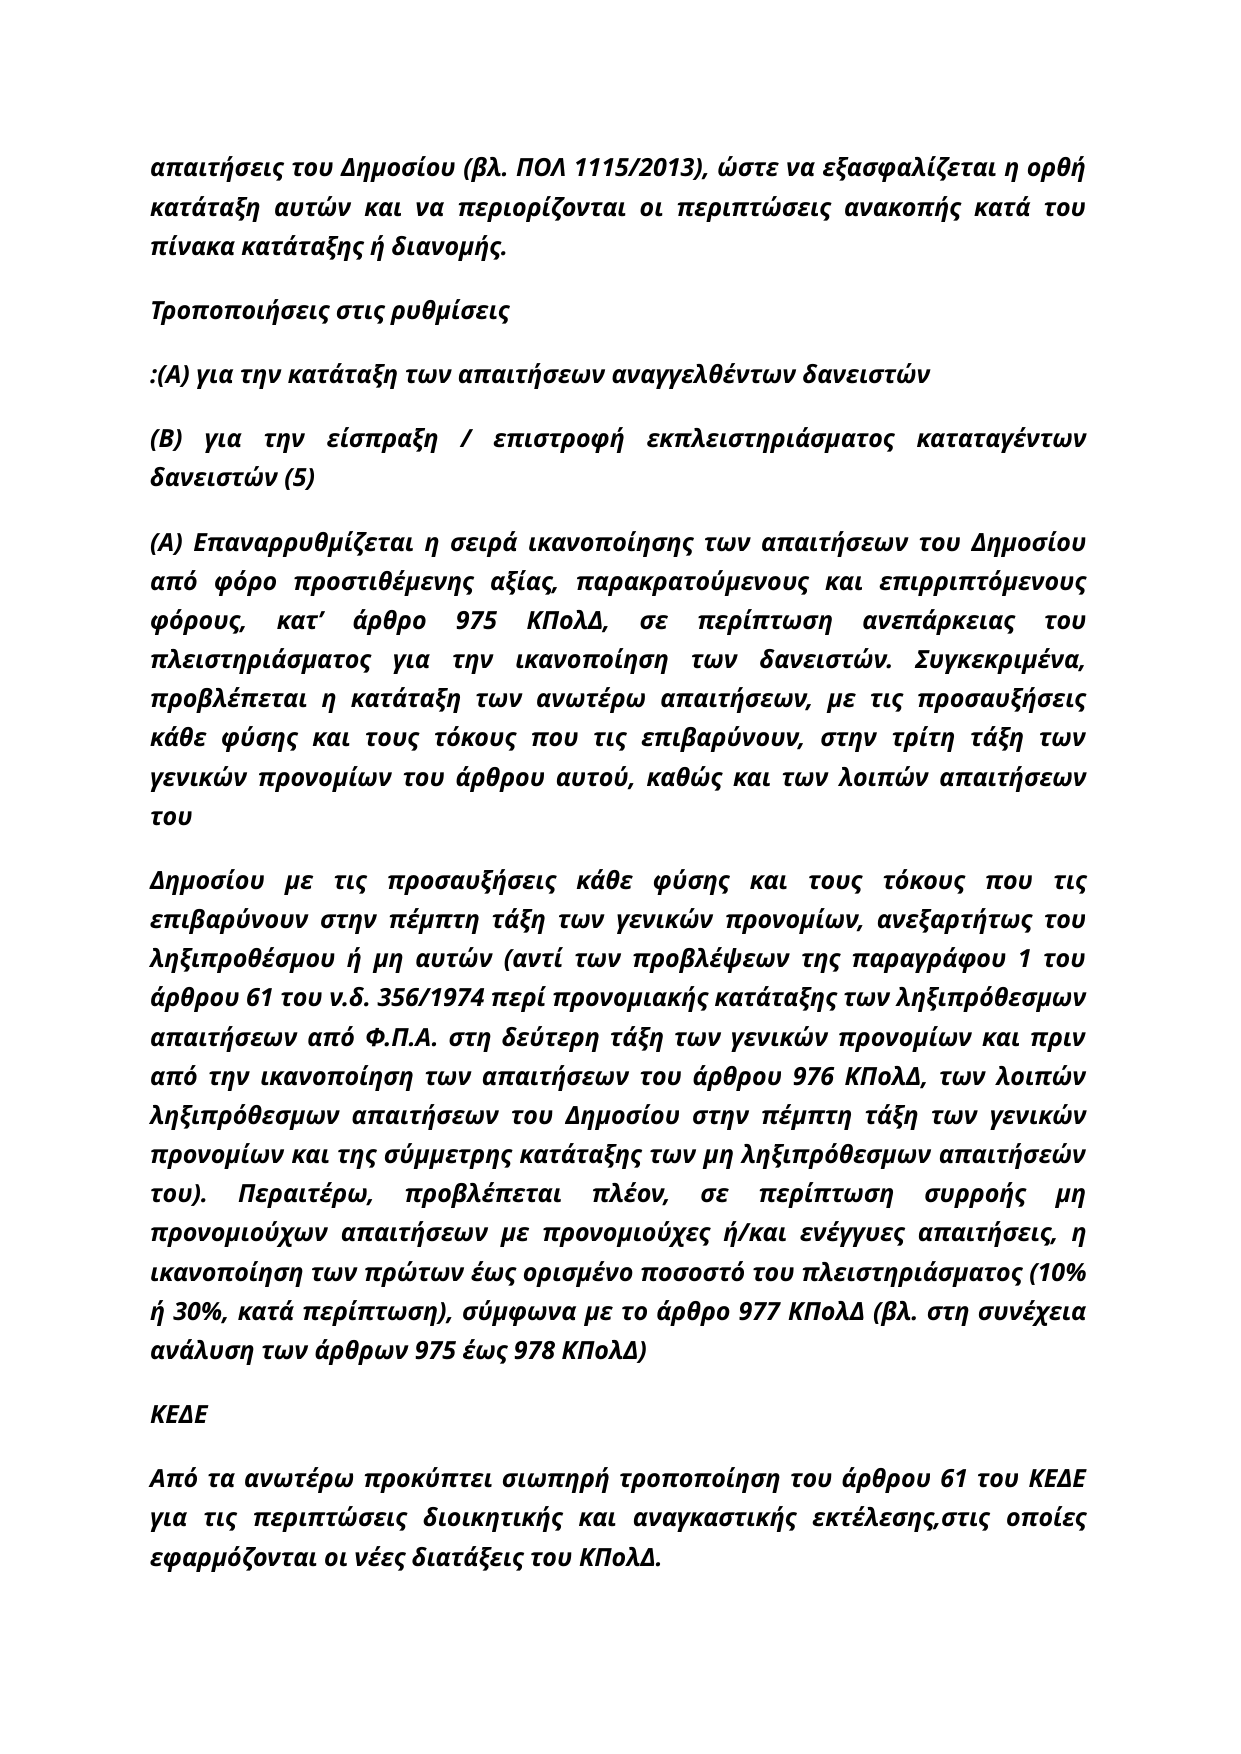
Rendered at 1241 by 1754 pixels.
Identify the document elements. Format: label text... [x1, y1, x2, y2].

text Από τα ανωτέρω προκύπτει σιωπηρή τροποποίηση του άρθρου 61 του ΚΕΔΕ για τις περιπτώσεις διοικητικής και αναγκαστικής εκτέλεσης,στις οποίες εφαρμόζονται οι νέες διατάξεις του ΚΠολΔ. [150, 1461, 1090, 1573]
text (Β) για την είσπραξη / επιστροφή εκπλειστηριάσματος καταταγέντων δανειστών (5) [150, 421, 1090, 494]
text :(Α) για την κατάταξη των απαιτήσεων αναγγελθέντων δανειστών [150, 357, 1090, 391]
text (Α) Επαναρρυθμίζεται η σειρά ικανοποίησης των απαιτήσεων του Δημοσίου από φόρο προστιθέμενης αξίας, παρακρατούμενους και επιρριπτόμενους φόρους, κατ’ άρθρο 975 ΚΠολΔ, σε περίπτωση ανεπάρκειας του πλειστηριάσματος για την ικανοποίηση των δανειστών. Συγκεκριμένα, προβλέπεται η κατάταξη των ανωτέρω απαιτήσεων, με τις προσαυξήσεις κάθε φύσης και τους τόκους που τις επιβαρύνουν, στην τρίτη τάξη των γενικών προνομίων του άρθρου αυτού, καθώς και των λοιπών απαιτήσεων του [150, 524, 1090, 832]
text Τροποποιήσεις στις ρυθμίσεις [150, 292, 1090, 327]
text απαιτήσεις του Δημοσίου (βλ. ΠΟΛ 1115/2013), ώστε να εξασφαλίζεται η ορθή κατάταξη αυτών και να περιορίζονται οι περιπτώσεις ανακοπής κατά του πίνακα κατάταξης ή διανομής. [150, 150, 1090, 262]
text Δημοσίου με τις προσαυξήσεις κάθε φύσης και τους τόκους που τις επιβαρύνουν στην πέμπτη τάξη των γενικών προνομίων, ανεξαρτήτως του ληξιπροθέσμου ή μη αυτών (αντί των προβλέψεων της παραγράφου 1 του άρθρου 61 του ν.δ. 356/1974 περί προνομιακής κατάταξης των ληξιπρόθεσμων απαιτήσεων από Φ.Π.Α. στη δεύτερη τάξη των γενικών προνομίων και πριν από την ικανοποίηση των απαιτήσεων του άρθρου 976 ΚΠολΔ, των λοιπών ληξιπρόθεσμων απαιτήσεων του Δημοσίου στην πέμπτη τάξη των γενικών προνομίων και της σύμμετρης κατάταξης των μη ληξιπρόθεσμων απαιτήσεών του). Περαιτέρω, προβλέπεται πλέον, σε περίπτωση συρροής μη προνομιούχων απαιτήσεων με προνομιούχες ή/και ενέγγυες απαιτήσεις, η ικανοποίηση των πρώτων έως ορισμένο ποσοστό του πλειστηριάσματος (10% ή 30%, κατά περίπτωση), σύμφωνα με το άρθρο 977 ΚΠολΔ (βλ. στη συνέχεια ανάλυση των άρθρων 975 έως 978 ΚΠολΔ) [150, 862, 1090, 1367]
text ΚΕΔΕ [150, 1397, 1090, 1431]
